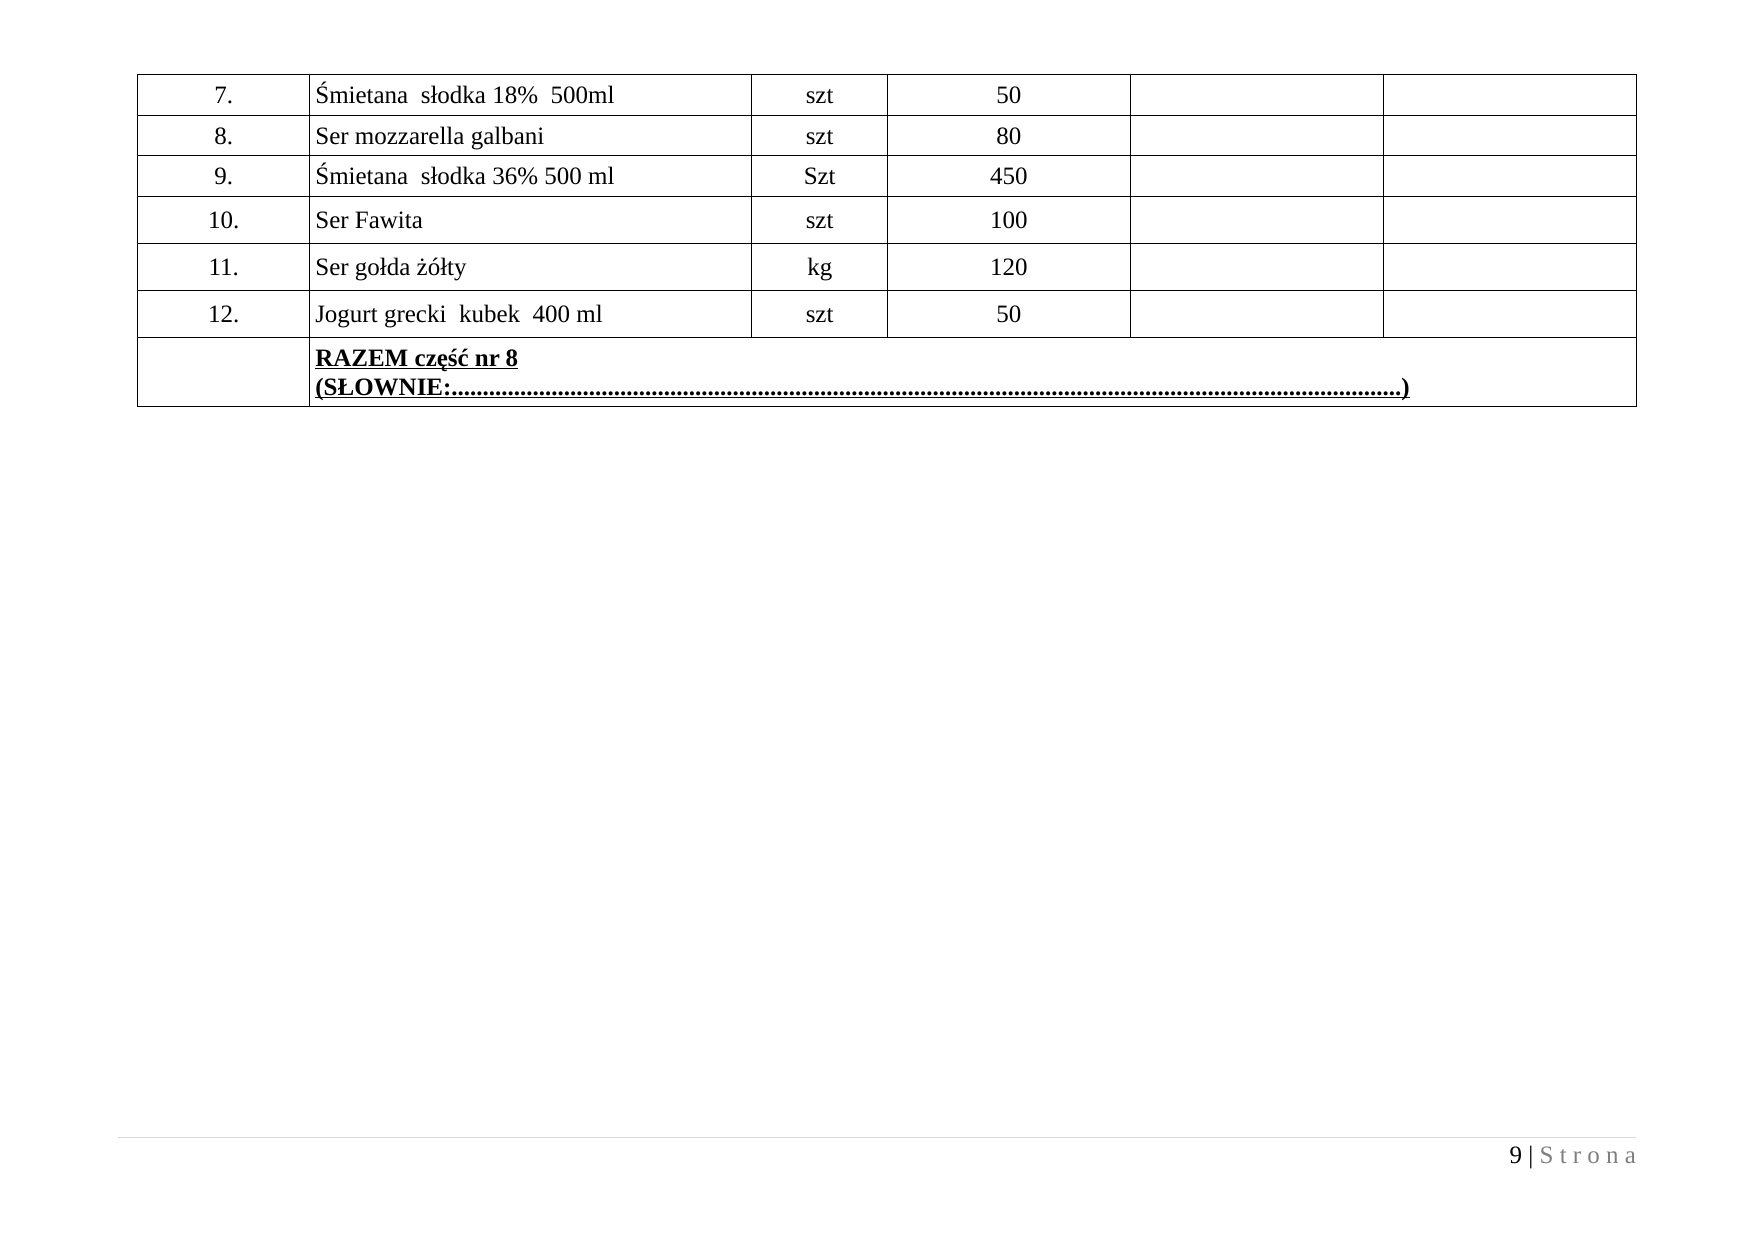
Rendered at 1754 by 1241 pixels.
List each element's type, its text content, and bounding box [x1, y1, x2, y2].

table_cell 12. [138, 291, 309, 337]
table_cell szt [752, 291, 887, 337]
table_cell 9. [138, 156, 309, 196]
table_cell RAZEM część nr 8 (SŁOWNIE:........................................................................................................................................................) [310, 338, 1636, 406]
table_cell [1131, 116, 1383, 155]
table_cell [1131, 244, 1383, 290]
table_cell [1131, 156, 1383, 196]
table_cell kg [752, 244, 887, 290]
table_cell [1384, 156, 1636, 196]
table_cell 50 [888, 75, 1130, 114]
table_cell Śmietana słodka 18% 500ml [310, 75, 751, 114]
table_cell 7. [138, 75, 309, 114]
table_cell 8. [138, 116, 309, 155]
table_cell 80 [888, 116, 1130, 155]
table_cell Ser Fawita [310, 197, 751, 243]
table_cell [1384, 75, 1636, 114]
table_cell Śmietana słodka 36% 500 ml [310, 156, 751, 196]
table_cell Ser gołda żółty [310, 244, 751, 290]
table_cell [1384, 291, 1636, 337]
table_cell szt [752, 116, 887, 155]
table_cell szt [752, 75, 887, 114]
table_cell Ser mozzarella galbani [310, 116, 751, 155]
table_cell Szt [752, 156, 887, 196]
table_cell 120 [888, 244, 1130, 290]
table_cell szt [752, 197, 887, 243]
table_cell 100 [888, 197, 1130, 243]
table_cell [138, 338, 309, 406]
table_cell 10. [138, 197, 309, 243]
table_cell [1131, 75, 1383, 114]
table_cell 50 [888, 291, 1130, 337]
table_cell [1384, 197, 1636, 243]
table_cell [1384, 244, 1636, 290]
table_cell 450 [888, 156, 1130, 196]
table_cell [1131, 197, 1383, 243]
table_cell Jogurt grecki kubek 400 ml [310, 291, 751, 337]
table_cell 11. [138, 244, 309, 290]
table_cell [1384, 116, 1636, 155]
table_cell [1131, 291, 1383, 337]
